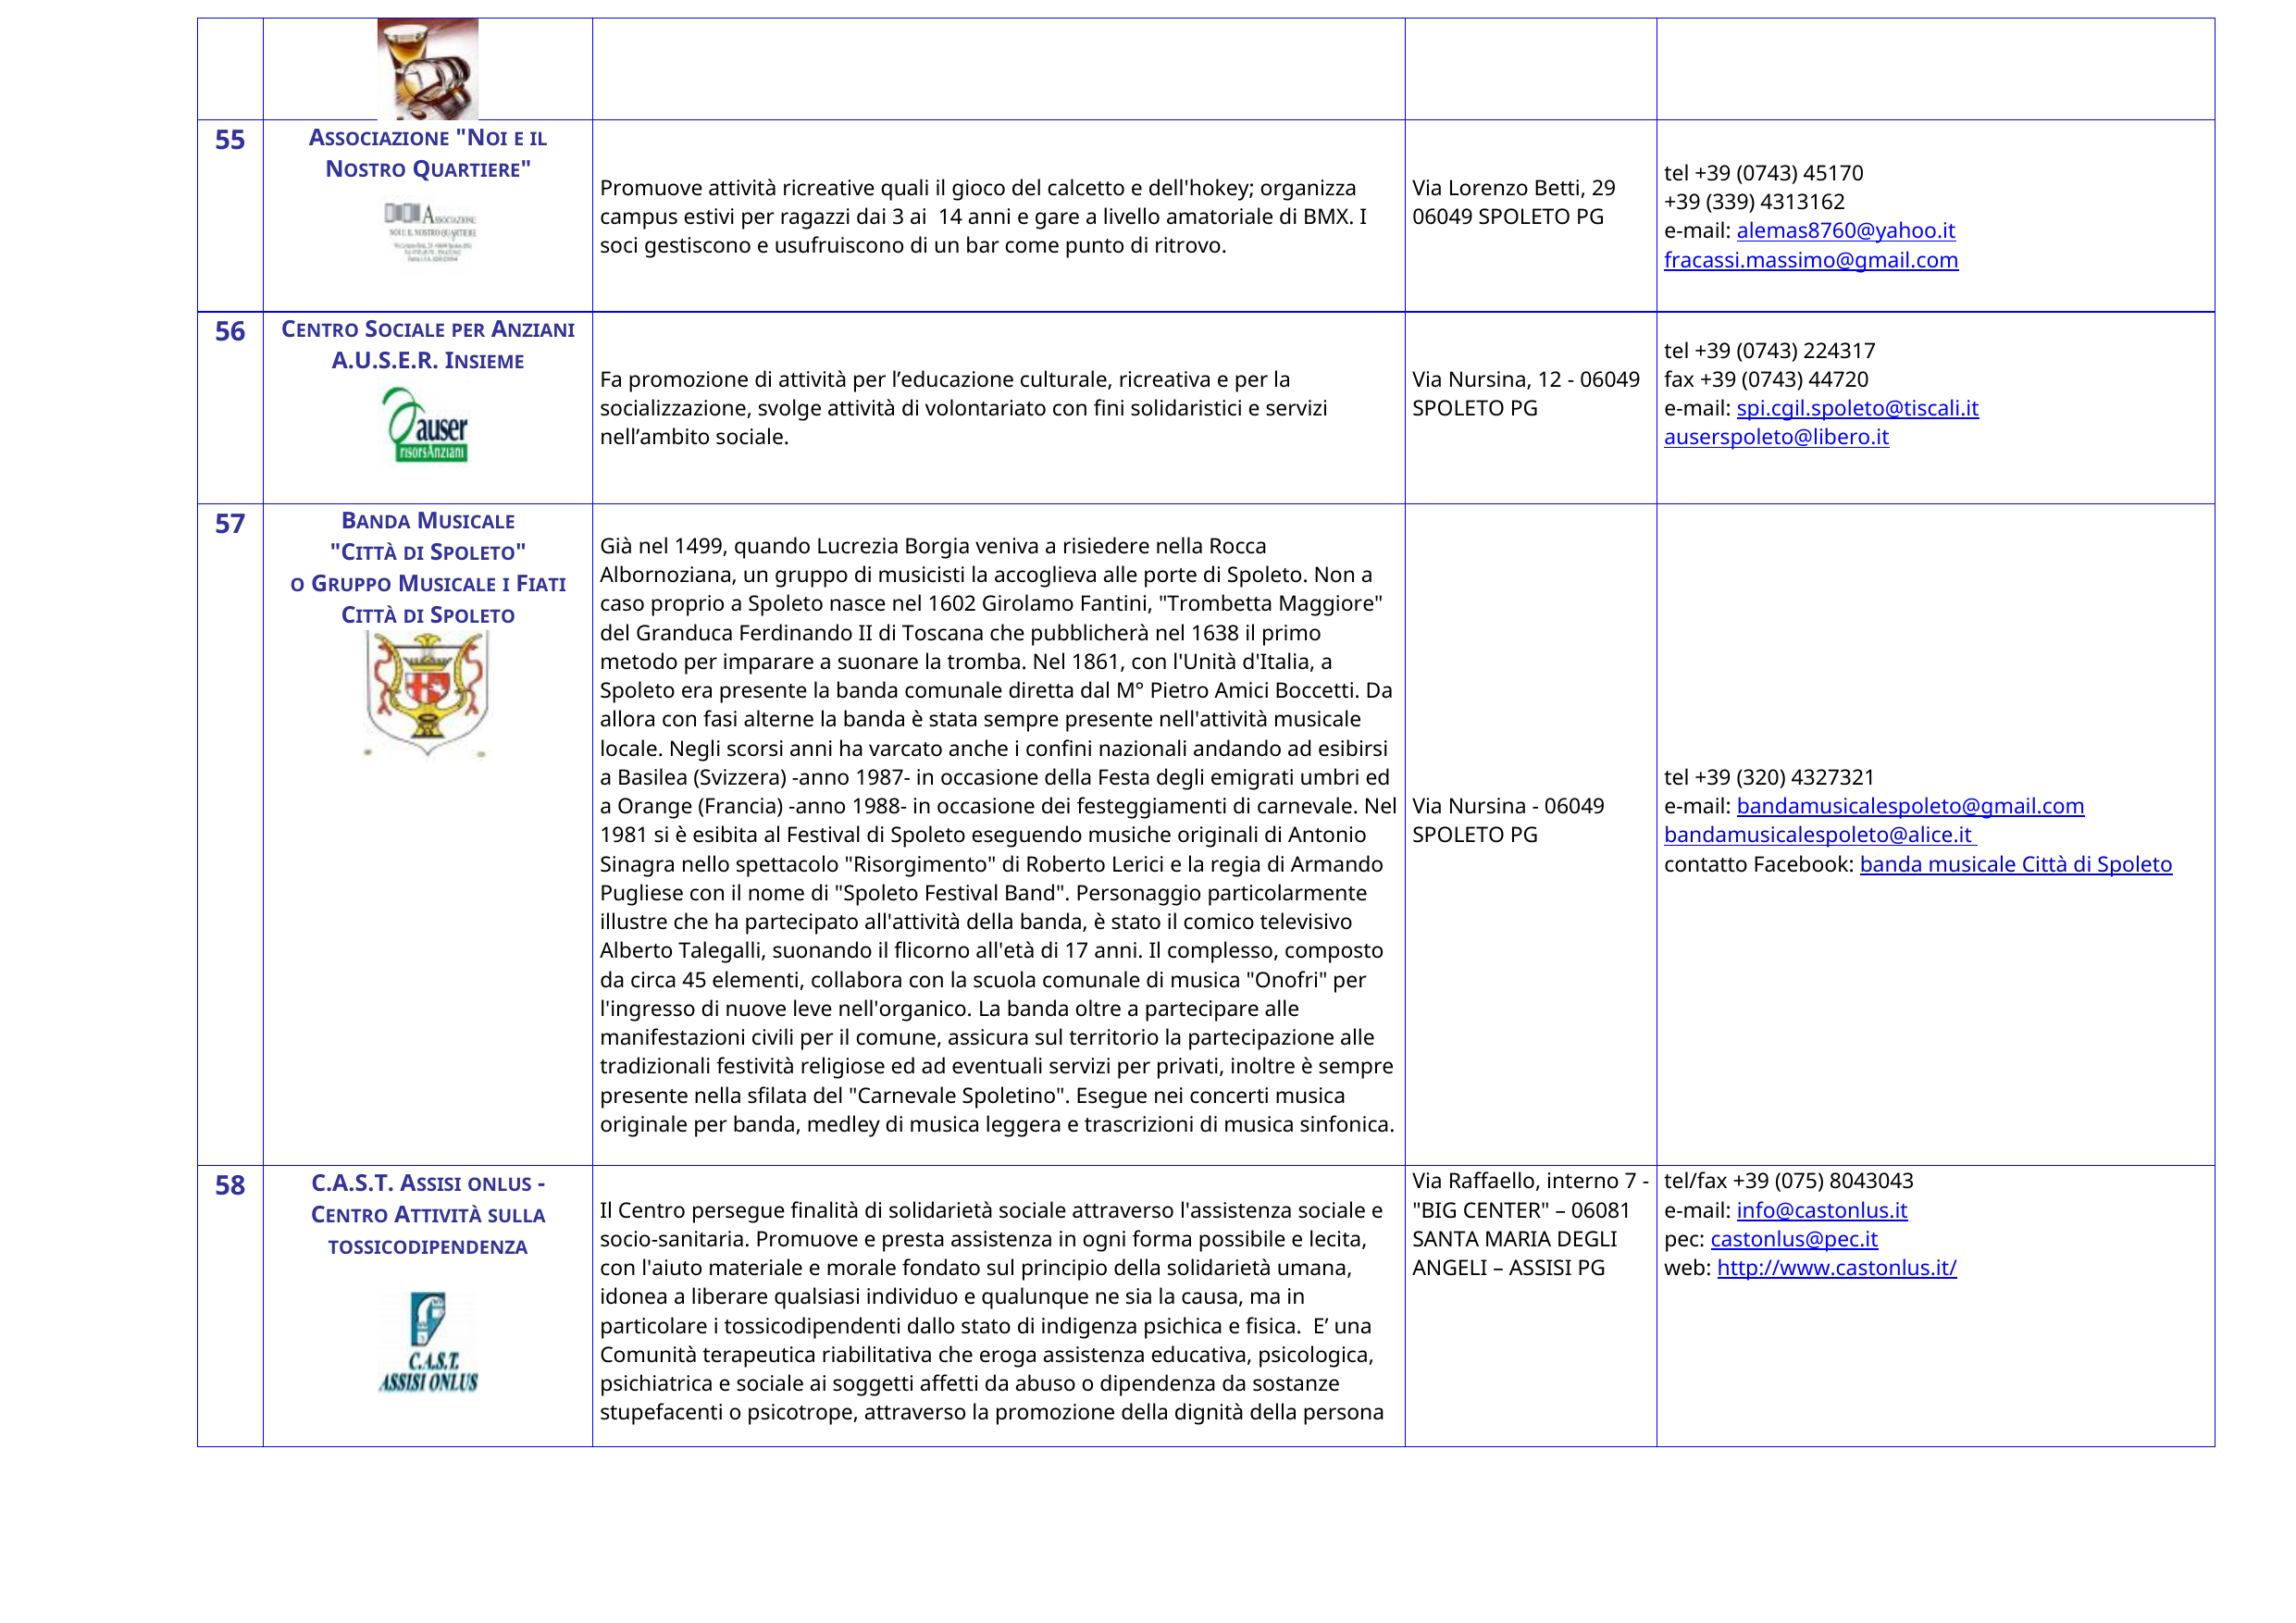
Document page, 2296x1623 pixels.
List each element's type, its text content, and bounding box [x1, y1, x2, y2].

table_cell Via Nursina, 12 - 06049 SPOLETO PG [1406, 313, 1657, 503]
table_cell Banda Musicale "Città di Spoleto" o Gruppo Musicale i Fiati Città di Spoleto [264, 504, 592, 1165]
table_cell 58 [198, 1166, 263, 1446]
table_cell 55 [198, 120, 263, 311]
picture [377, 1292, 479, 1394]
picture [378, 183, 479, 285]
table_cell 56 [198, 313, 263, 503]
table_cell Via Nursina - 06049 SPOLETO PG [1406, 504, 1657, 1165]
table_cell 57 [198, 504, 263, 1165]
picture [377, 375, 479, 477]
table_cell tel +39 (0743) 45170 +39 (339) 4313162 e-mail: alemas8760@yahoo.it fracassi.massimo@gmail.com [1657, 120, 2215, 311]
table_cell [1406, 19, 1657, 119]
table_cell Promuove attività ricreative quali il gioco del calcetto e dell'hokey; organizza campus estivi per ragazzi dai 3 ai 14 anni e gare a livello amatoriale di BMX. I soci gestiscono e usufruiscono di un bar come punto di ritrovo. [593, 120, 1405, 311]
table_cell Centro Sociale per Anziani A.U.S.E.R. Insieme [264, 313, 592, 503]
table_cell Il Centro persegue finalità di solidarietà sociale attraverso l'assistenza sociale e socio-sanitaria. Promuove e presta assistenza in ogni forma possibile e lecita, con l'aiuto materiale e morale fondato sul principio della solidarietà umana, idonea a liberare qualsiasi individuo e qualunque ne sia la causa, ma in particolare i tossicodipendenti dallo stato di indigenza psichica e fisica. E’ una Comunità terapeutica riabilitativa che eroga assistenza educativa, psicologica, psichiatrica e sociale ai soggetti affetti da abuso o dipendenza da sostanze stupefacenti o psicotrope, attraverso la promozione della dignità della persona [593, 1166, 1405, 1446]
table_cell Già nel 1499, quando Lucrezia Borgia veniva a risiedere nella Rocca Albornoziana, un gruppo di musicisti la accoglieva alle porte di Spoleto. Non a caso proprio a Spoleto nasce nel 1602 Girolamo Fantini, "Trombetta Maggiore" del Granduca Ferdinando II di Toscana che pubblicherà nel 1638 il primo metodo per imparare a suonare la tromba. Nel 1861, con l'Unità d'Italia, a Spoleto era presente la banda comunale diretta dal M° Pietro Amici Boccetti. Da allora con fasi alterne la banda è stata sempre presente nell'attività musicale locale. Negli scorsi anni ha varcato anche i confini nazionali andando ad esibirsi a Basilea (Svizzera) -anno 1987- in occasione della Festa degli emigrati umbri ed a Orange (Francia) -anno 1988- in occasione dei festeggiamenti di carnevale. Nel 1981 si è esibita al Festival di Spoleto eseguendo musiche originali di Antonio Sinagra nello spettacolo "Risorgimento" di Roberto Lerici e la regia di Armando Pugliese con il nome di "Spoleto Festival Band". Personaggio particolarmente illustre che ha partecipato all'attività della banda, è stato il comico televisivo Alberto Talegalli, suonando il flicorno all'età di 17 anni. Il complesso, composto da circa 45 elementi, collabora con la scuola comunale di musica "Onofri" per l'ingresso di nuove leve nell'organico. La banda oltre a partecipare alle manifestazioni civili per il comune, assicura sul territorio la partecipazione alle tradizionali festività religiose ed ad eventuali servizi per privati, inoltre è sempre presente nella sfilata del "Carnevale Spoletino". Esegue nei concerti musica originale per banda, medley di musica leggera e trascrizioni di musica sinfonica. [593, 504, 1405, 1165]
table_cell [198, 19, 263, 119]
picture [377, 19, 479, 120]
table_cell tel/fax +39 (075) 8043043 e-mail: info@castonlus.it pec: castonlus@pec.it web: http://www.castonlus.it/ [1657, 1166, 2215, 1446]
table_cell Fa promozione di attività per l’educazione culturale, ricreativa e per la socializzazione, svolge attività di volontariato con fini solidaristici e servizi nell’ambito sociale. [593, 313, 1405, 503]
table_cell tel +39 (320) 4327321 e-mail: bandamusicalespoleto@gmail.com bandamusicalespoleto@alice.it contatto Facebook: banda musicale Città di Spoleto [1657, 504, 2215, 1165]
table_cell [1657, 19, 2215, 119]
picture [362, 630, 494, 762]
table_cell Via Raffaello, interno 7 - "BIG CENTER" – 06081 SANTA MARIA DEGLI ANGELI – ASSISI PG [1406, 1166, 1657, 1446]
table_cell [264, 19, 377, 119]
table_cell [593, 19, 1405, 119]
table_cell Via Lorenzo Betti, 29 06049 SPOLETO PG [1406, 120, 1657, 311]
table_cell C.A.S.T. Assisi onlus - Centro Attività sulla tossicodipendenza [264, 1166, 592, 1446]
table_cell Associazione "Noi e il Nostro Quartiere" [264, 120, 592, 311]
table_cell [479, 19, 592, 119]
table_cell tel +39 (0743) 224317 fax +39 (0743) 44720 e-mail: spi.cgil.spoleto@tiscali.it auserspoleto@libero.it [1657, 313, 2215, 503]
